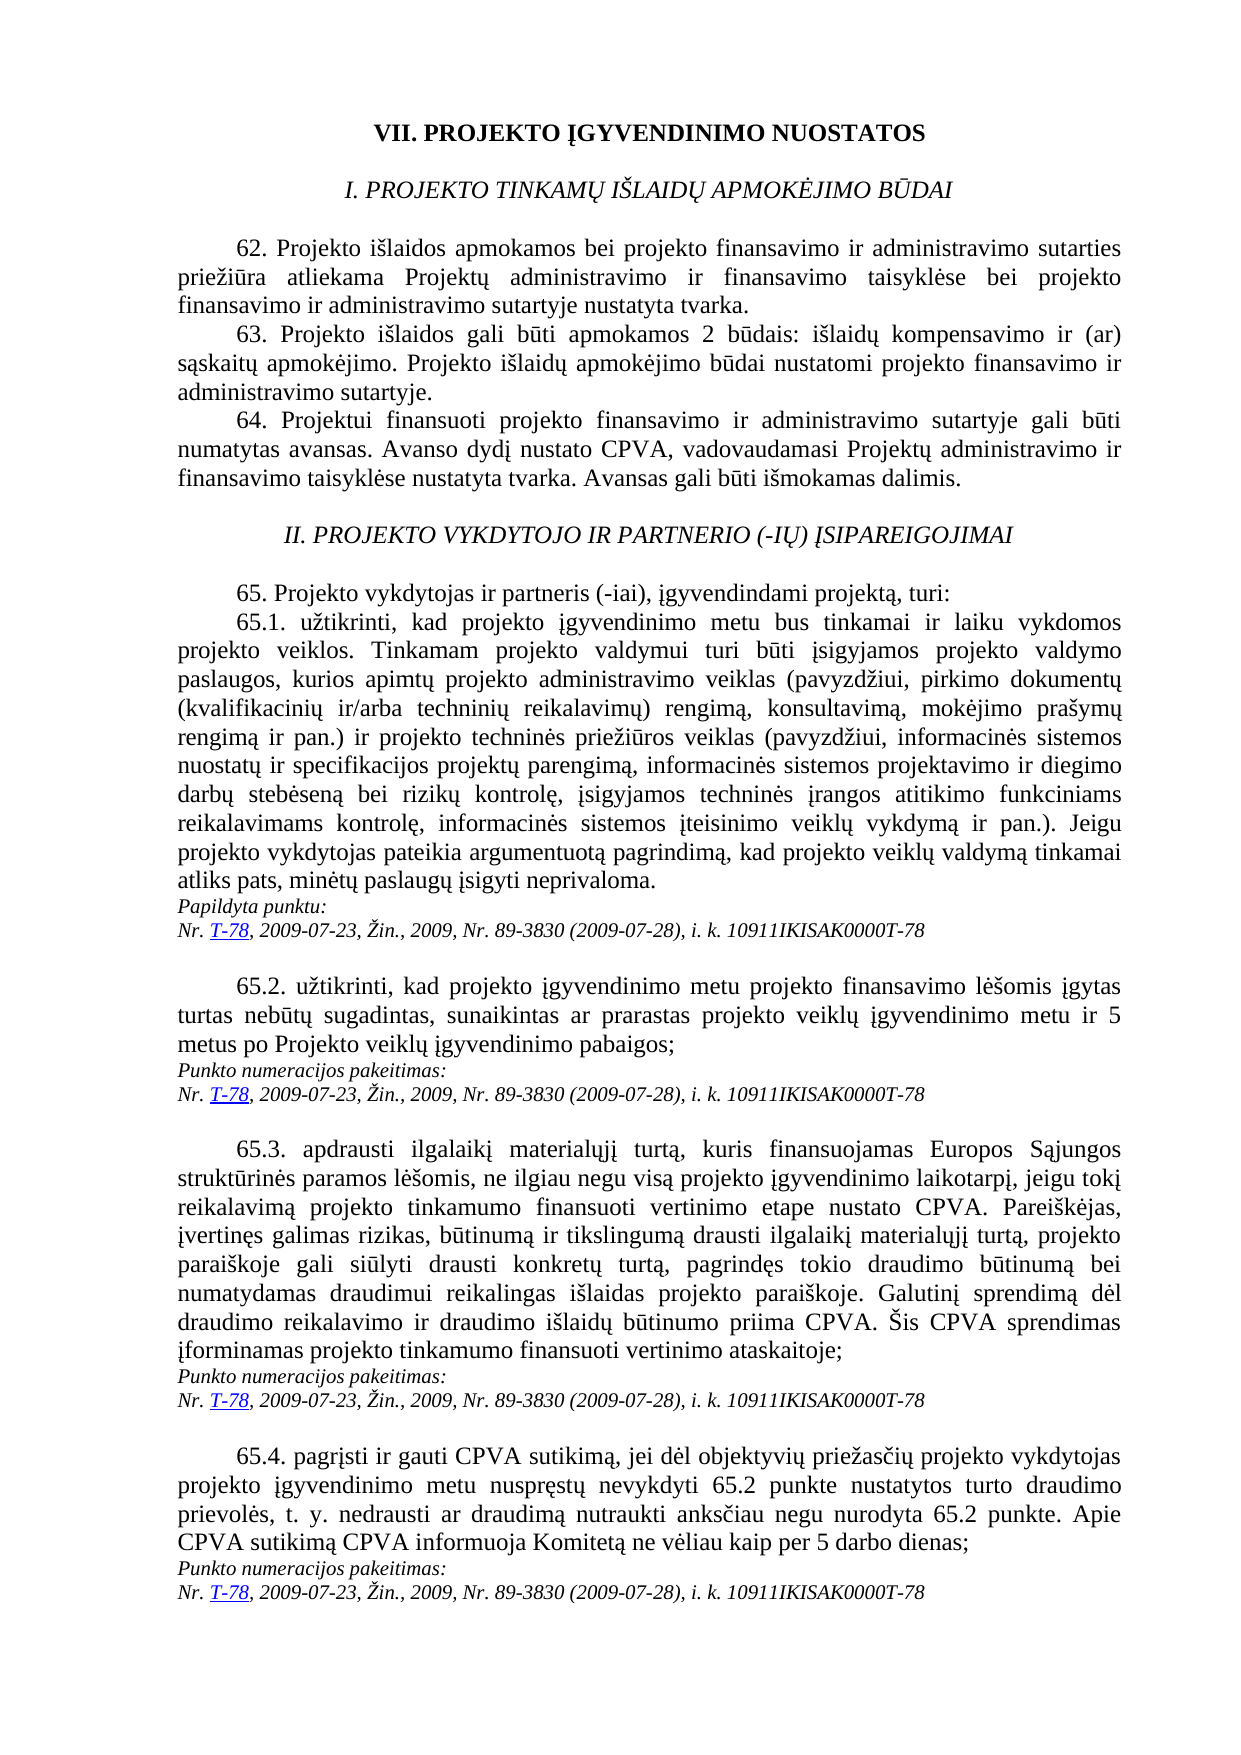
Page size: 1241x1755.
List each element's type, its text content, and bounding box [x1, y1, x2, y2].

text 65.4. pagrįsti ir gauti CPVA sutikimą, jei dėl objektyvių priežasčių projekto vykdytojas projekto įgyvendinimo metu nuspręstų nevykdyti 65.2 punkte nustatytos turto draudimo prievolės, t. y. nedrausti ar draudimą nutraukti anksčiau negu nurodyta 65.2 punkte. Apie CPVA sutikimą CPVA informuoja Komitetą ne vėliau kaip per 5 darbo dienas; [177, 1441, 1122, 1556]
text Nr. T-78, 2009-07-23, Žin., 2009, Nr. 89-3830 (2009-07-28), i. k. 10911IKISAK0000T-78 [177, 1388, 1122, 1412]
text Punkto numeracijos pakeitimas: [177, 1364, 1122, 1388]
text 65.1. užtikrinti, kad projekto įgyvendinimo metu bus tinkamai ir laiku vykdomos projekto veiklos. Tinkamam projekto valdymui turi būti įsigyjamos projekto valdymo paslaugos, kurios apimtų projekto administravimo veiklas (pavyzdžiui, pirkimo dokumentų (kvalifikacinių ir/arba techninių reikalavimų) rengimą, konsultavimą, mokėjimo prašymų rengimą ir pan.) ir projekto techninės priežiūros veiklas (pavyzdžiui, informacinės sistemos nuostatų ir specifikacijos projektų parengimą, informacinės sistemos projektavimo ir diegimo darbų stebėseną bei rizikų kontrolę, įsigyjamos techninės įrangos atitikimo funkciniams reikalavimams kontrolę, informacinės sistemos įteisinimo veiklų vykdymą ir pan.). Jeigu projekto vykdytojas pateikia argumentuotą pagrindimą, kad projekto veiklų valdymą tinkamai atliks pats, minėtų paslaugų įsigyti neprivaloma. [177, 607, 1122, 894]
text Nr. T-78, 2009-07-23, Žin., 2009, Nr. 89-3830 (2009-07-28), i. k. 10911IKISAK0000T-78 [177, 1580, 1122, 1604]
text 65. Projekto vykdytojas ir partneris (-iai), įgyvendindami projektą, turi: [177, 578, 1122, 607]
text VII. PROJEKTO ĮGYVENDINIMO NUOSTATOS [177, 118, 1122, 147]
text II. PROJEKTO VYKDYTOJO IR PARTNERIO (-IŲ) ĮSIPAREIGOJIMAI [177, 521, 1122, 549]
text 64. Projektui finansuoti projekto finansavimo ir administravimo sutartyje gali būti numatytas avansas. Avanso dydį nustato CPVA, vadovaudamasi Projektų administravimo ir finansavimo taisyklėse nustatyta tvarka. Avansas gali būti išmokamas dalimis. [177, 406, 1122, 492]
text Papildyta punktu: [177, 894, 1122, 918]
text Nr. T-78, 2009-07-23, Žin., 2009, Nr. 89-3830 (2009-07-28), i. k. 10911IKISAK0000T-78 [177, 918, 1122, 942]
text 63. Projekto išlaidos gali būti apmokamos 2 būdais: išlaidų kompensavimo ir (ar) sąskaitų apmokėjimo. Projekto išlaidų apmokėjimo būdai nustatomi projekto finansavimo ir administravimo sutartyje. [177, 319, 1122, 406]
text 65.3. apdrausti ilgalaikį materialųjį turtą, kuris finansuojamas Europos Sąjungos struktūrinės paramos lėšomis, ne ilgiau negu visą projekto įgyvendinimo laikotarpį, jeigu tokį reikalavimą projekto tinkamumo finansuoti vertinimo etape nustato CPVA. Pareiškėjas, įvertinęs galimas rizikas, būtinumą ir tikslingumą drausti ilgalaikį materialųjį turtą, projekto paraiškoje gali siūlyti drausti konkretų turtą, pagrindęs tokio draudimo būtinumą bei numatydamas draudimui reikalingas išlaidas projekto paraiškoje. Galutinį sprendimą dėl draudimo reikalavimo ir draudimo išlaidų būtinumo priima CPVA. Šis CPVA sprendimas įforminamas projekto tinkamumo finansuoti vertinimo ataskaitoje; [177, 1134, 1122, 1364]
text 65.2. užtikrinti, kad projekto įgyvendinimo metu projekto finansavimo lėšomis įgytas turtas nebūtų sugadintas, sunaikintas ar prarastas projekto veiklų įgyvendinimo metu ir 5 metus po Projekto veiklų įgyvendinimo pabaigos; [177, 971, 1122, 1057]
text Punkto numeracijos pakeitimas: [177, 1556, 1122, 1580]
text Nr. T-78, 2009-07-23, Žin., 2009, Nr. 89-3830 (2009-07-28), i. k. 10911IKISAK0000T-78 [177, 1082, 1122, 1106]
text Punkto numeracijos pakeitimas: [177, 1057, 1122, 1082]
text 62. Projekto išlaidos apmokamos bei projekto finansavimo ir administravimo sutarties priežiūra atliekama Projektų administravimo ir finansavimo taisyklėse bei projekto finansavimo ir administravimo sutartyje nustatyta tvarka. [177, 233, 1122, 319]
text I. PROJEKTO TINKAMŲ IŠLAIDŲ APMOKĖJIMO BŪDAI [177, 176, 1122, 204]
